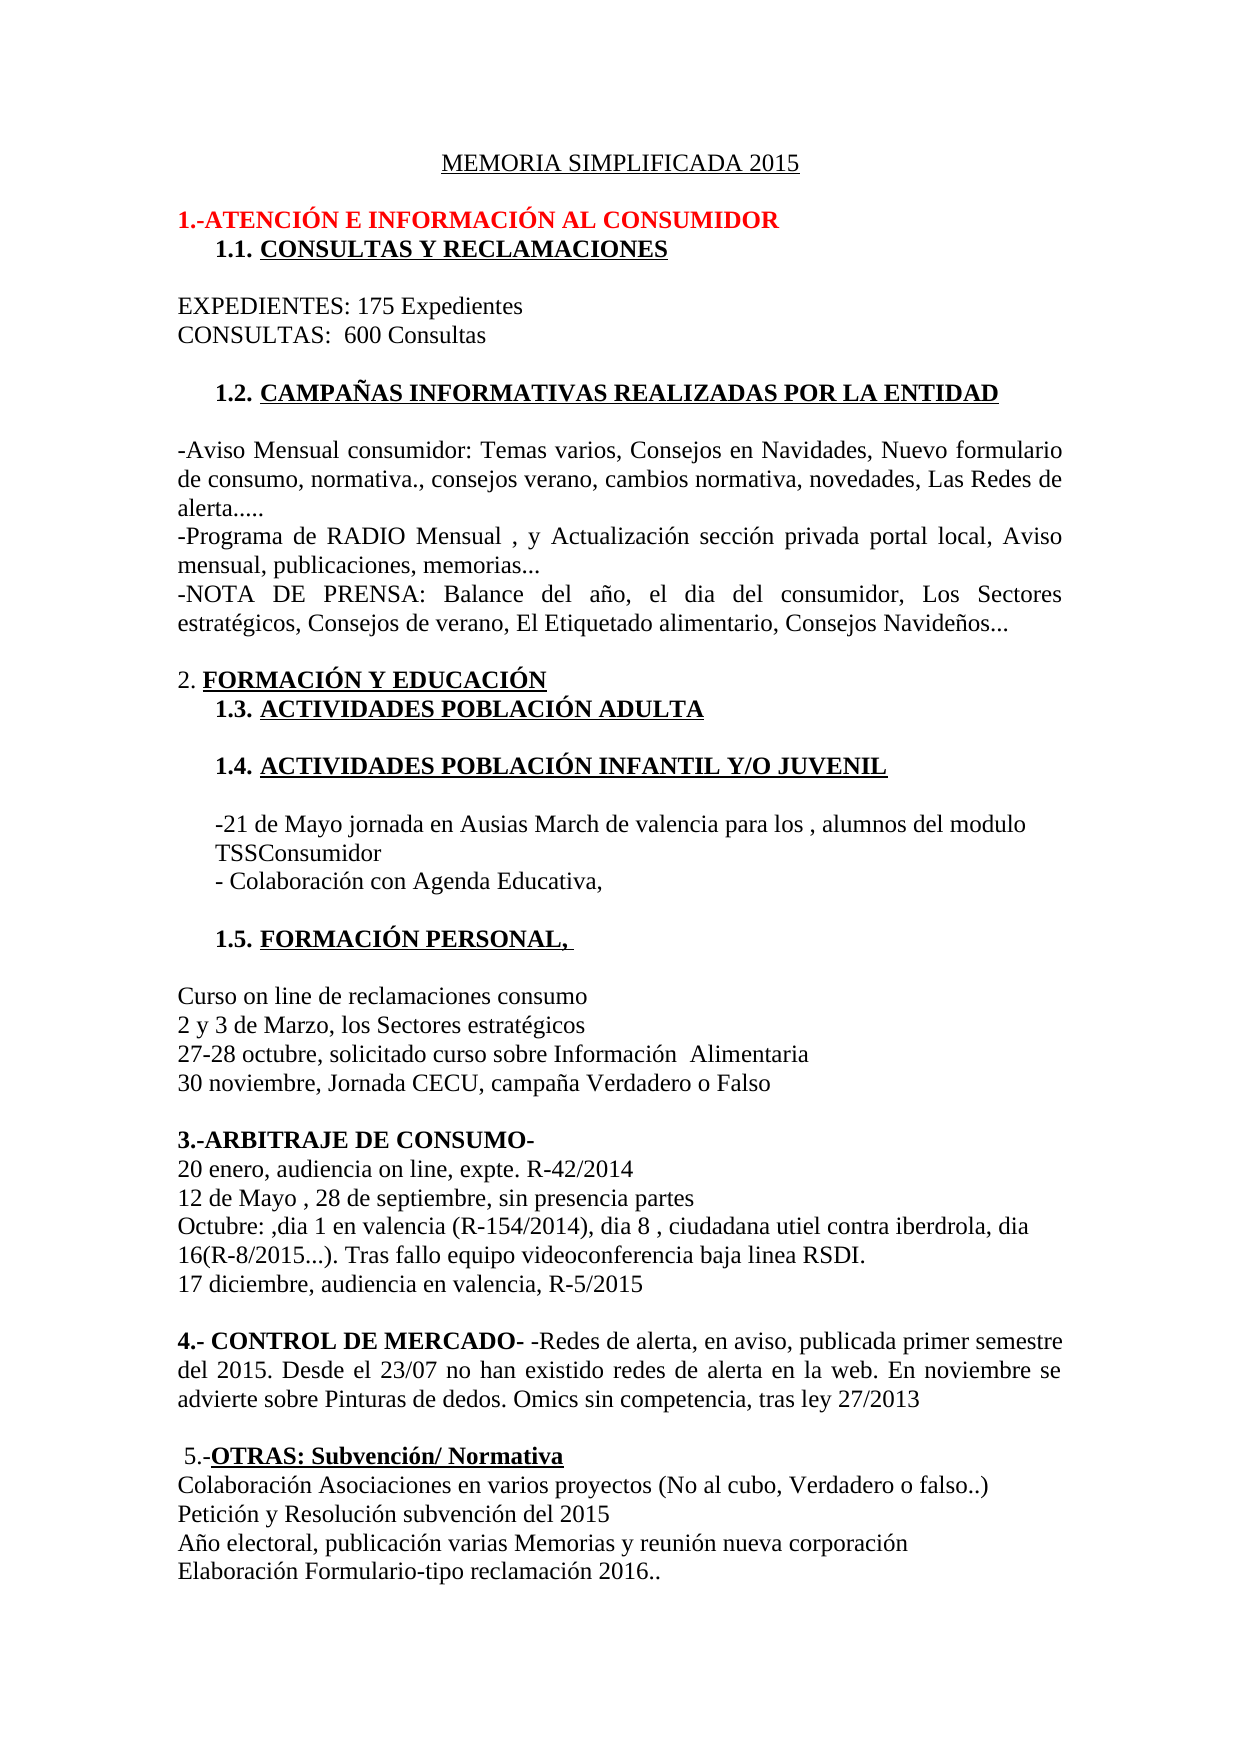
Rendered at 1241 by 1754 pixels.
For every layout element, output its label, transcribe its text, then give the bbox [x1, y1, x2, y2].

list FORMACIÓN PERSONAL, [215, 924, 1063, 953]
text Petición y Resolución subvención del 2015 [177, 1499, 1063, 1528]
text -Programa de RADIO Mensual , y Actualización sección privada portal local, Aviso mensual, publicaciones, memorias... [177, 521, 1063, 579]
text 12 de Mayo , 28 de septiembre, sin presencia partes [177, 1183, 1063, 1211]
subtitle MEMORIA SIMPLIFICADA 2015 [177, 148, 1063, 176]
text -Aviso Mensual consumidor: Temas varios, Consejos en Navidades, Nuevo formulario de consumo, normativa., consejos verano, cambios normativa, novedades, Las Redes de alerta..... [177, 435, 1063, 521]
list ACTIVIDADES POBLACIÓN INFANTIL Y/O JUVENIL [215, 751, 1063, 780]
text 4.- CONTROL DE MERCADO- -Redes de alerta, en aviso, publicada primer semestre del 2015. Desde el 23/07 no han existido redes de alerta en la web. En noviembre se advierte sobre Pinturas de dedos. Omics sin competencia, tras ley 27/2013 [177, 1326, 1063, 1413]
text 20 enero, audiencia on line, expte. R-42/2014 [177, 1154, 1063, 1183]
text 3.-ARBITRAJE DE CONSUMO- [177, 1125, 1063, 1154]
text Curso on line de reclamaciones consumo [177, 981, 1063, 1010]
text -21 de Mayo jornada en Ausias March de valencia para los , alumnos del modulo TSSConsumidor [215, 809, 1063, 866]
text 27-28 octubre, solicitado curso sobre Información Alimentaria [177, 1039, 1063, 1068]
text 2 y 3 de Marzo, los Sectores estratégicos [177, 1010, 1063, 1039]
text 17 diciembre, audiencia en valencia, R-5/2015 [177, 1269, 1063, 1298]
text Colaboración Asociaciones en varios proyectos (No al cubo, Verdadero o falso..) [177, 1470, 1063, 1499]
subtitle 1.-ATENCIÓN E INFORMACIÓN AL CONSUMIDOR [177, 205, 1063, 234]
text Año electoral, publicación varias Memorias y reunión nueva corporación [177, 1528, 1063, 1556]
text 5.-OTRAS: Subvención/ Normativa [177, 1441, 1063, 1470]
text EXPEDIENTES: 175 Expedientes [177, 291, 1063, 320]
text 2. FORMACIÓN Y EDUCACIÓN [177, 665, 1063, 694]
text CONSULTAS: 600 Consultas [177, 320, 1063, 349]
subtitle CONSULTAS Y RECLAMACIONES [215, 234, 1063, 263]
text - Colaboración con Agenda Educativa, [215, 866, 1063, 895]
text Elaboración Formulario-tipo reclamación 2016.. [177, 1556, 1063, 1585]
text Octubre: ,dia 1 en valencia (R-154/2014), dia 8 , ciudadana utiel contra iberdrola, dia 16(R-8/2015...). Tras fallo equipo videoconferencia baja linea RSDI. [177, 1211, 1063, 1269]
text -NOTA DE PRENSA: Balance del año, el dia del consumidor, Los Sectores estratégicos, Consejos de verano, El Etiquetado alimentario, Consejos Navideños... [177, 579, 1063, 636]
text 30 noviembre, Jornada CECU, campaña Verdadero o Falso [177, 1068, 1063, 1096]
subtitle CAMPAÑAS INFORMATIVAS REALIZADAS POR LA ENTIDAD [215, 378, 1063, 406]
list ACTIVIDADES POBLACIÓN ADULTA [215, 694, 1063, 723]
